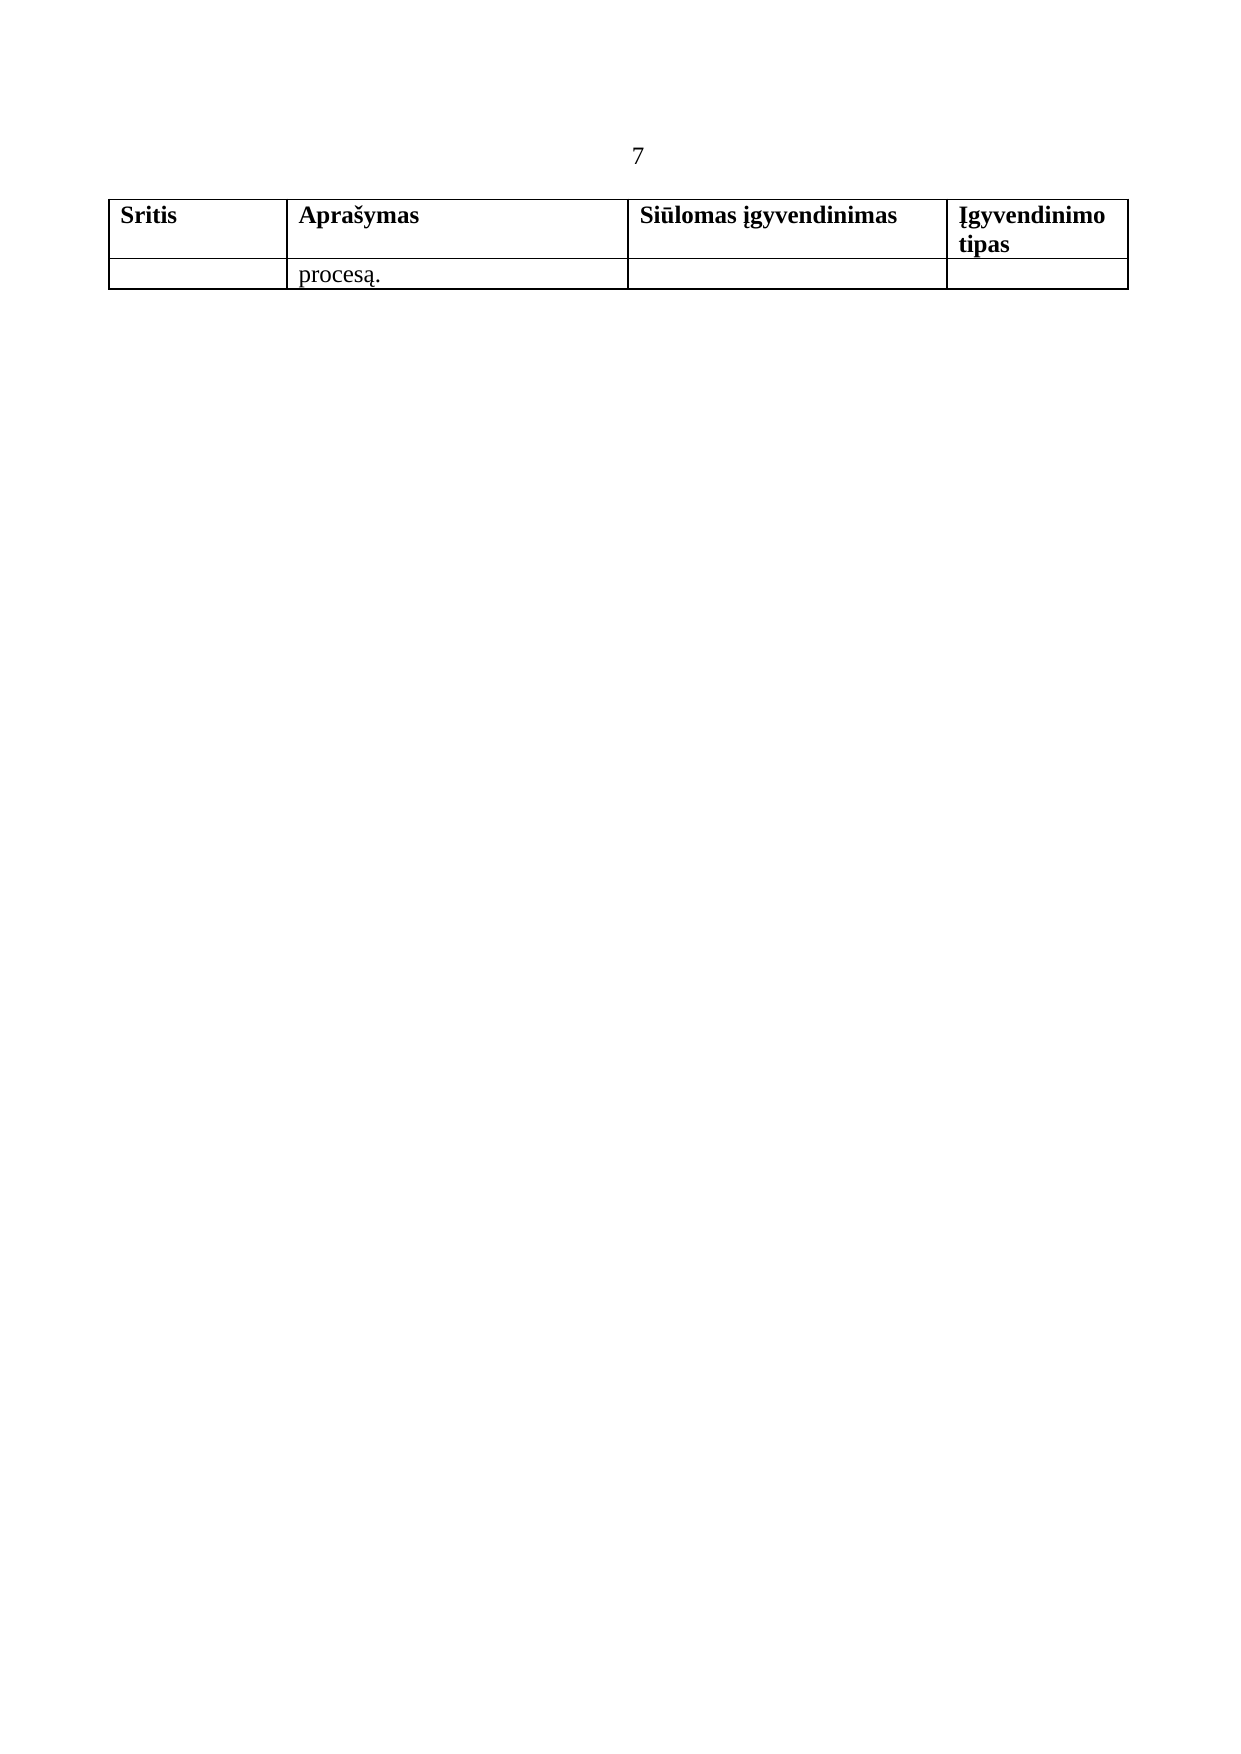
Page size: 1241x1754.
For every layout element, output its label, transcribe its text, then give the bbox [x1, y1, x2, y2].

table_header Aprašymas [288, 200, 627, 258]
table_header Sritis [110, 200, 286, 258]
table_cell [629, 259, 946, 288]
table_header Įgyvendinimo tipas [948, 200, 1127, 258]
table_header Siūlomas įgyvendinimas [629, 200, 946, 258]
table_cell procesą. [288, 259, 627, 288]
table_cell [948, 259, 1127, 288]
table_cell [110, 259, 286, 288]
